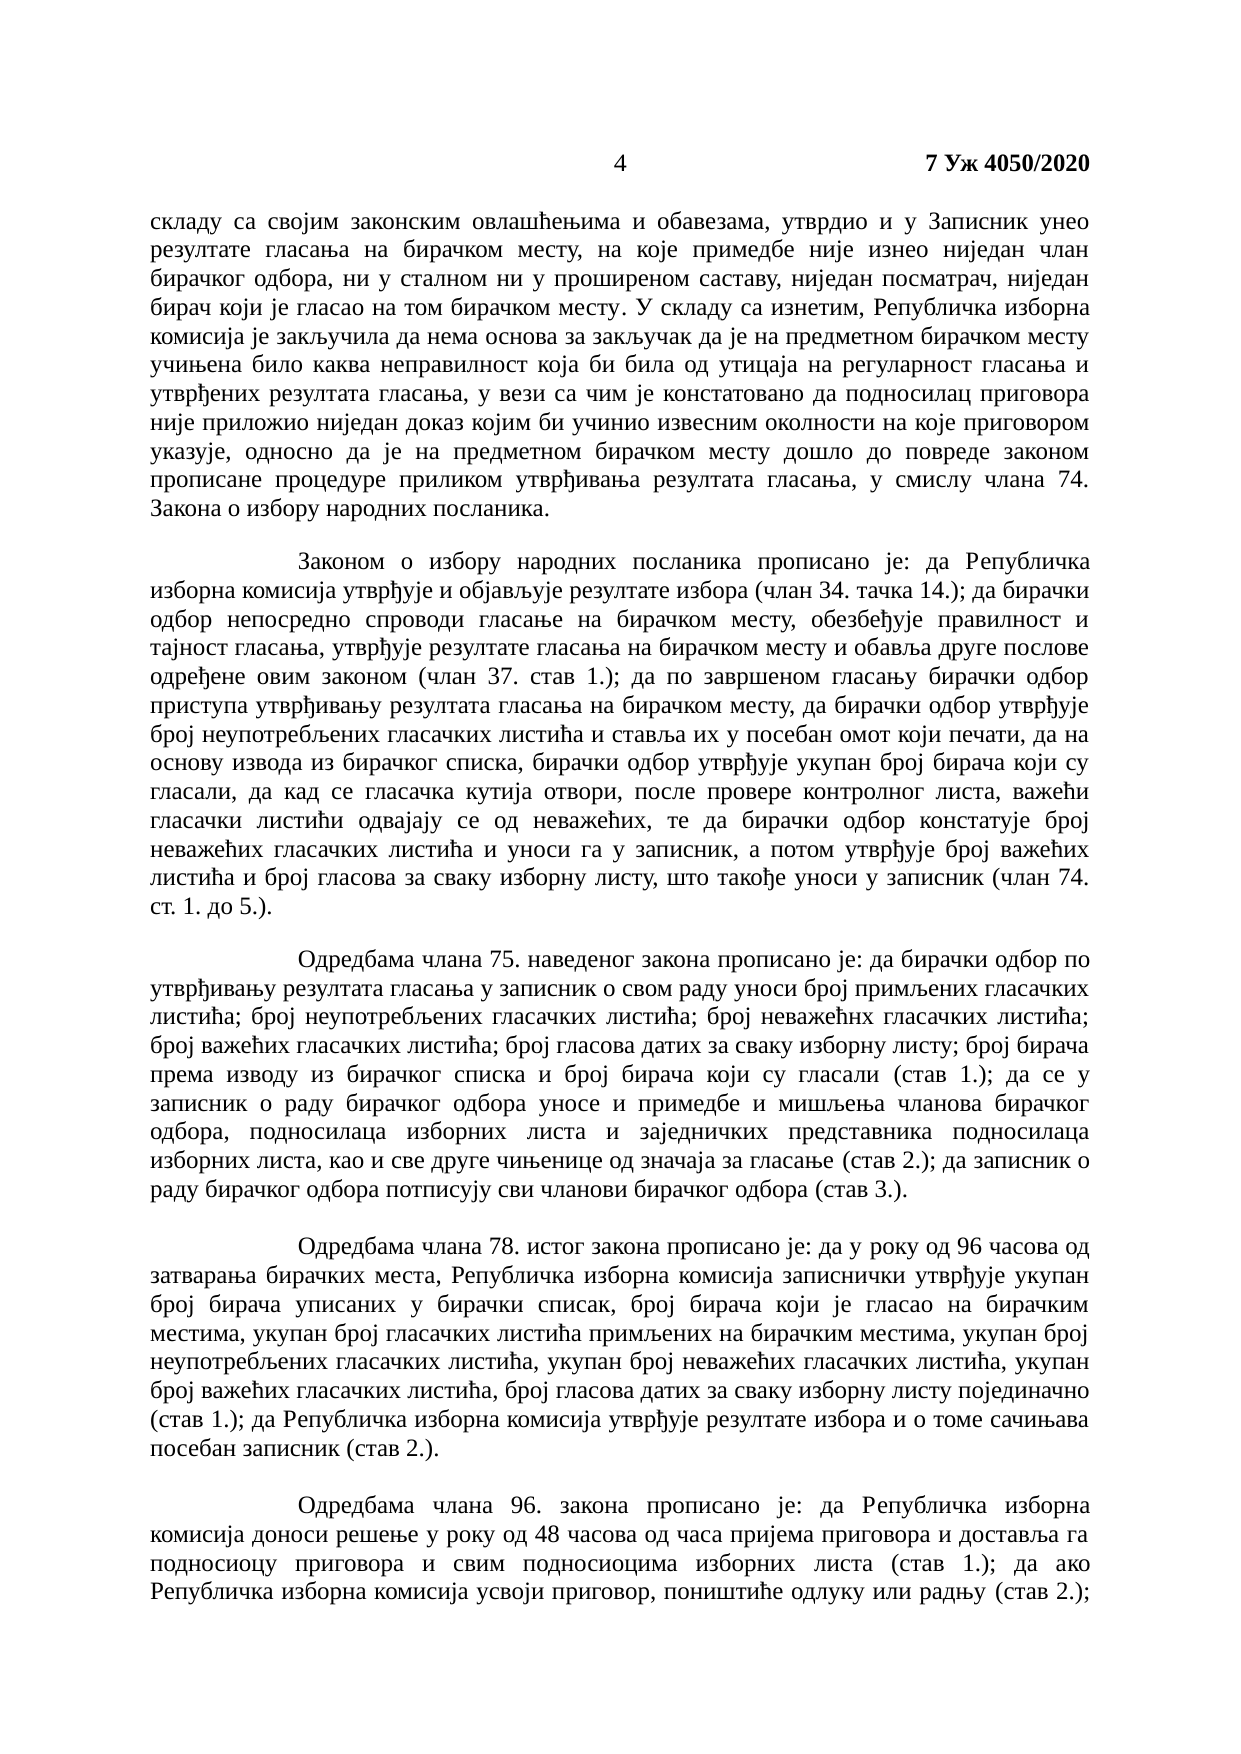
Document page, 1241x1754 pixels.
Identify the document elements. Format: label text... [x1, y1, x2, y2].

text складу са својим законским овлашћењима и обавезама, утврдио и у Записник унео резултате гласања на бирачком месту, на које примедбе није изнео ниједан члан бирачког одбора, ни у сталном ни у проширеном саставу, ниједан посматрач, ниједан бирач који је гласао на том бирачком месту. У складу са изнетим, Републичка изборна комисија је закључила да нема основа за закључак да је на предметном бирачком месту учињена било каква неправилност која би била од утицаја на регуларност гласања и утврђених резултата гласања, у вези са чим је констатовано да подносилац приговора није приложио ниједан доказ којим би учинио извесним околности на које приговором указује, односно да је на предметном бирачком месту дошло до повреде законом прописане процедуре приликом утврђивања резултата гласања, у смислу члана 74. Закона о избору народних посланика. [150, 206, 1090, 522]
text Одредбама члана 75. наведеног закона прописано је: да бирачки одбор по утврђивању резултата гласања у записник о свом раду уноси број примљених гласачких листића; број неупотребљених гласачких листића; број неважећнх гласачких листића; број важећих гласачких листића; број гласова датих за сваку изборну листу; број бирача према изводу из бирачког списка и број бирача који су гласали (став 1.); да се у записник о раду бирачког одбора уносе и примедбе и мишљења чланова бирачког одбора, подносилаца изборних листа и заједничких представника подносилаца изборних листа, као и све друге чињенице од значаја за гласање (став 2.); да записник о раду бирачког одбора потписују сви чланови бирачког одбора (став 3.). [150, 944, 1090, 1203]
text Законом о избору народних посланика прописано је: да Републичка изборна комисија утврђује и објављује резултате избора (члан 34. тачка 14.); да бирачки одбор непосредно спроводи гласање на бирачком месту, обезбеђује правилност и тајност гласања, утврђује резултате гласања на бирачком месту и обавља друге послове одређене овим законом (члан 37. став 1.); да по завршеном гласању бирачки одбор приступа утврђивању резултата гласања на бирачком месту, да бирачки одбор утврђује број неупотребљених гласачких листића и ставља их у посебан омот који печати, да на основу извода из бирачког списка, бирачки одбор утврђује укупан број бирача који су гласали, да кад се гласачка кутија отвори, после провере контролног листа, важећи гласачки листићи одвајају се од неважећих, те да бирачки одбор констатује број неважећих гласачких листића и уноси га у записник, а потом утврђује број важећих листића и број гласова за сваку изборну листу, што такође уноси у записник (члан 74. ст. 1. до 5.). [150, 546, 1090, 920]
text Одредбама члана 78. истог закона прописано је: да у року од 96 часова од затварања бирачких места, Републичка изборна комисија записнички утврђује укупан број бирача уписаних у бирачки списак, број бирача који је гласао на бирачким местима, укупан број гласачких листића примљених на бирачким местима, укупан број неупотребљених гласачких листића, укупан број неважећих гласачких листића, укупан број важећих гласачких листића, број гласова датих за сваку изборну листу појединачно (став 1.); да Републичка изборна комисија утврђује резултате избора и о томе сачињава посебан записник (став 2.). [150, 1203, 1090, 1461]
text Одредбама члана 96. закона прописано је: да Републичка изборна комисија доноси решење у року од 48 часова од часа пријема приговора и доставља га подносиоцу приговора и свим подносиоцима изборних листа (став 1.); да ако Републичка изборна комисија усвоји приговор, поништиће одлуку или радњу (став 2.); [150, 1490, 1090, 1605]
